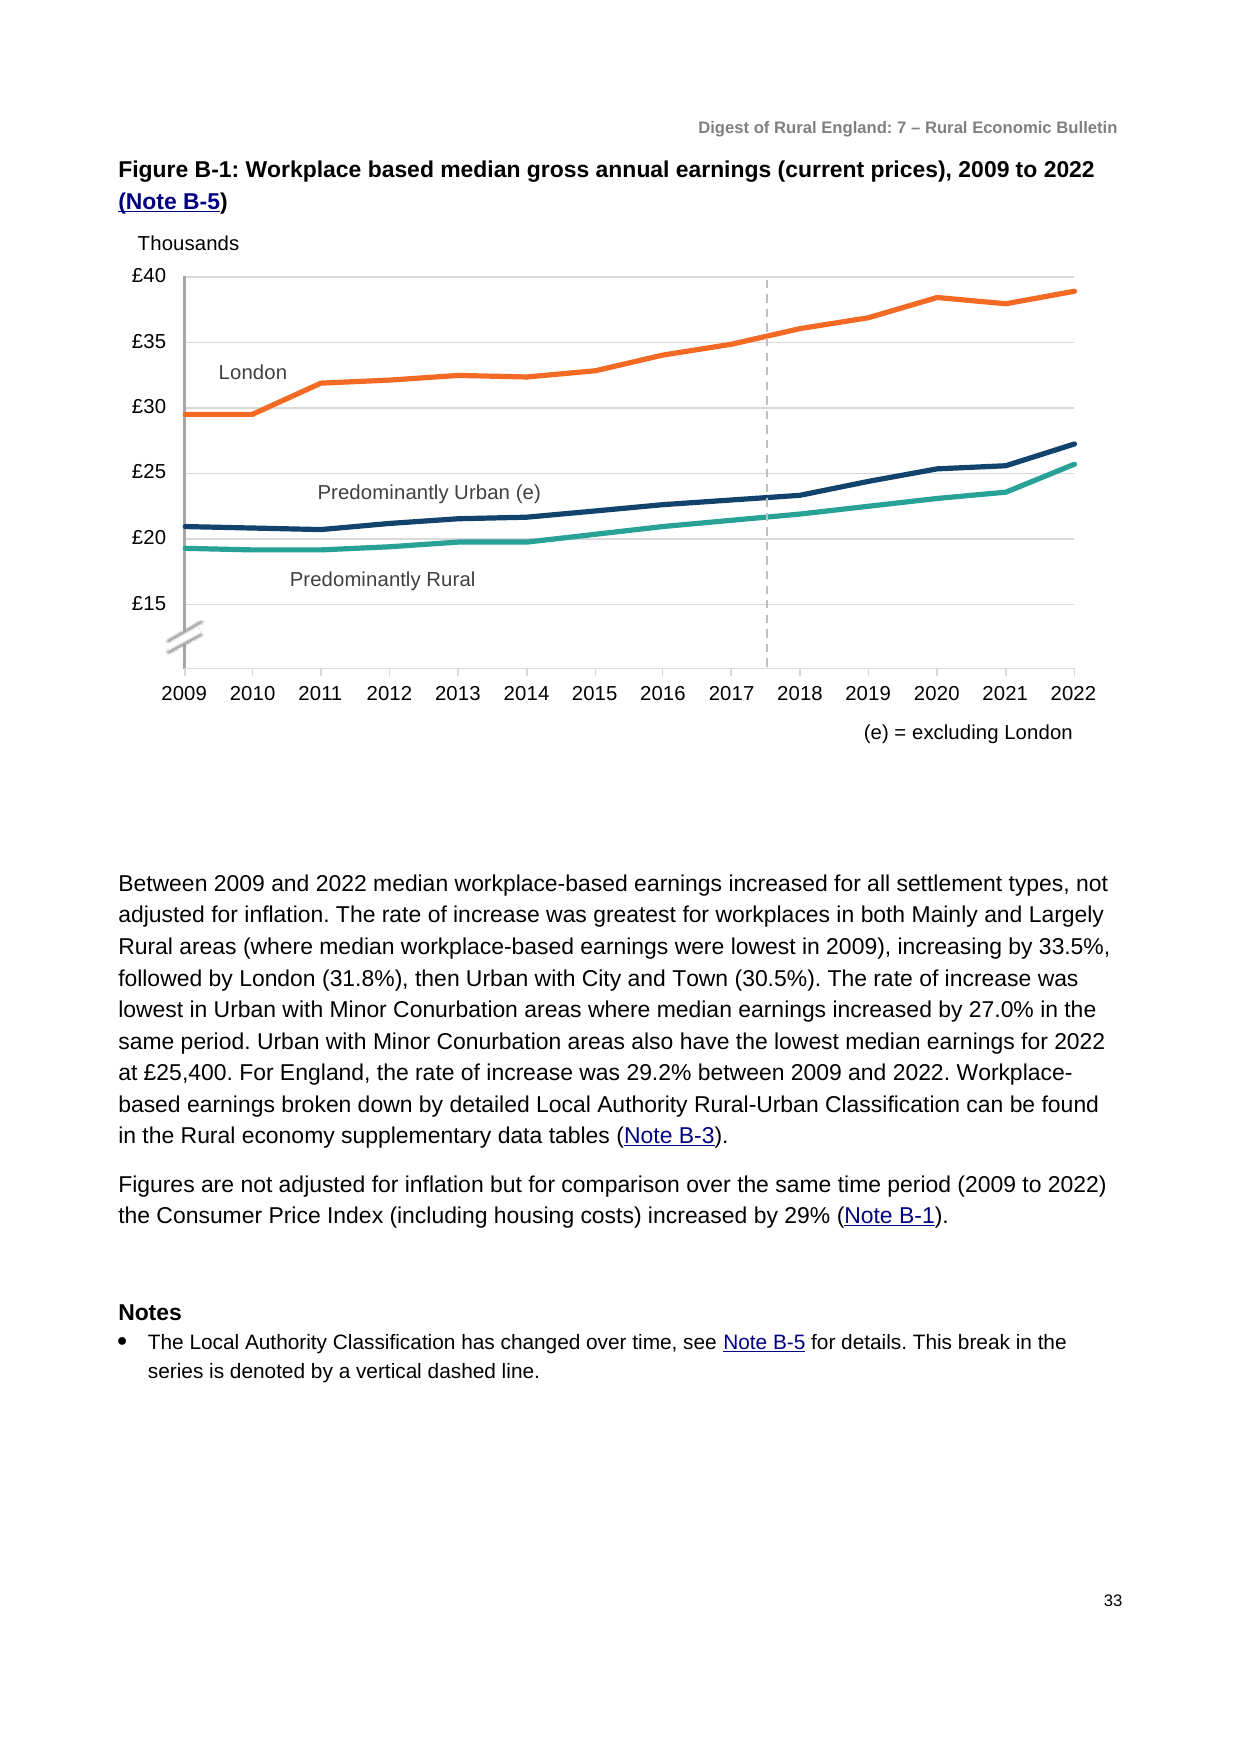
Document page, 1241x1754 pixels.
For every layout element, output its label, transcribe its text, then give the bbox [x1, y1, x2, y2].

text Between 2009 and 2022 median workplace-based earnings increased for all settlement types, not adjusted for inflation. The rate of increase was greatest for workplaces in both Mainly and Largely Rural areas (where median workplace-based earnings were lowest in 2009), increasing by 33.5%, followed by London (31.8%), then Urban with City and Town (30.5%). The rate of increase was lowest in Urban with Minor Conurbation areas where median earnings increased by 27.0% in the same period. Urban with Minor Conurbation areas also have the lowest median earnings for 2022 at £25,400. For England, the rate of increase was 29.2% between 2009 and 2022. Workplace-based earnings broken down by detailed Local Authority Rural-Urban Classification can be found in the Rural economy supplementary data tables (Note B-3). [118, 870, 1122, 1149]
text Notes [118, 1298, 1122, 1325]
list The Local Authority Classification has changed over time, see Note B-5 for details. This break in the series is denoted by a vertical dashed line. [118, 1330, 1122, 1383]
text Figure B‑1: Workplace based median gross annual earnings (current prices), 2009 to 2022 (Note B-5) [118, 156, 1122, 214]
text Figures are not adjusted for inflation but for comparison over the same time period (2009 to 2022) the Consumer Price Index (including housing costs) increased by 29% (Note B-1). [118, 1171, 1122, 1228]
